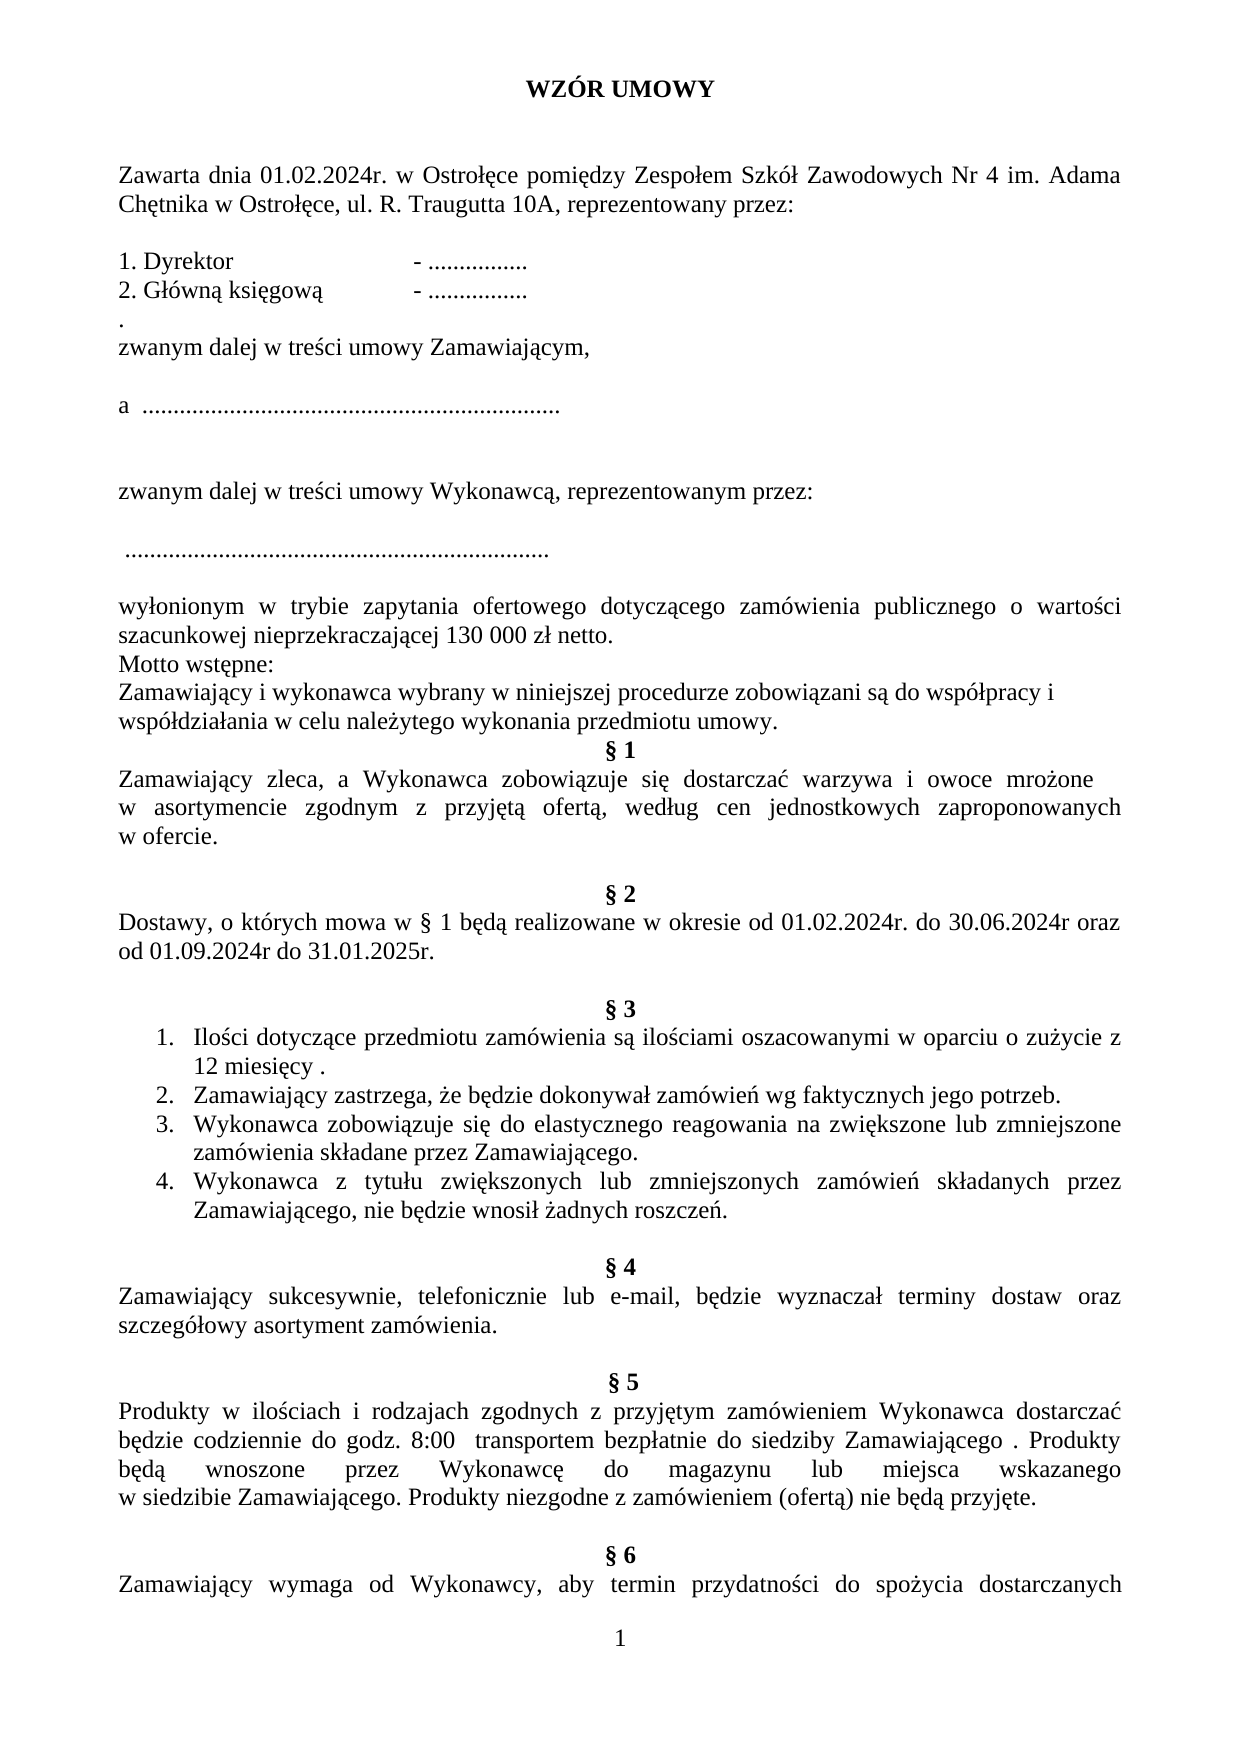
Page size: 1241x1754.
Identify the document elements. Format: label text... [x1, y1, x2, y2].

text § 4 [118, 1252, 1122, 1281]
text Produkty w ilościach i rodzajach zgodnych z przyjętym zamówieniem Wykonawca dostarczać będzie codziennie do godz. 8:00 transportem bezpłatnie do siedziby Zamawiającego . Produkty będą wnoszone przez Wykonawcę do magazynu lub miejsca wskazanego w siedzibie Zamawiającego. Produkty niezgodne z zamówieniem (ofertą) nie będą przyjęte. [118, 1396, 1122, 1511]
text Zamawiający sukcesywnie, telefonicznie lub e-mail, będzie wyznaczał terminy dostaw oraz szczegółowy asortyment zamówienia. [118, 1281, 1122, 1339]
text wyłonionym w trybie zapytania ofertowego dotyczącego zamówienia publicznego o wartości szacunkowej nieprzekraczającej 130 000 zł netto. [118, 591, 1122, 649]
text . [118, 304, 1122, 332]
text § 6 [118, 1540, 1122, 1569]
text 2. Główną księgową - ................ [118, 275, 1122, 304]
text Motto wstępne: [118, 649, 1122, 677]
text zwanym dalej w treści umowy Zamawiającym, [118, 332, 1122, 361]
text .................................................................... [118, 534, 1122, 562]
text § 5 [118, 1367, 1122, 1396]
text zwanym dalej w treści umowy Wykonawcą, reprezentowanym przez: [118, 476, 1122, 505]
list Zamawiający zastrzega, że będzie dokonywał zamówień wg faktycznych jego potrzeb. [156, 1080, 1122, 1109]
text 1. Dyrektor - ................ [118, 246, 1122, 275]
text Dostawy, o których mowa w § 1 będą realizowane w okresie od 01.02.2024r. do 30.06.2024r oraz od 01.09.2024r do 31.01.2025r. [118, 907, 1122, 965]
list Wykonawca zobowiązuje się do elastycznego reagowania na zwiększone lub zmniejszone zamówienia składane przez Zamawiającego. [156, 1109, 1122, 1166]
text a ................................................................... [118, 390, 1122, 419]
text § 2 [118, 879, 1122, 907]
title WZÓR UMOWY [118, 74, 1122, 102]
text Zamawiający zleca, a Wykonawca zobowiązuje się dostarczać warzywa i owoce mrożone w asortymencie zgodnym z przyjętą ofertą, według cen jednostkowych zaproponowanych w ofercie. [118, 764, 1122, 850]
text Zamawiający i wykonawca wybrany w niniejszej procedurze zobowiązani są do współpracy i współdziałania w celu należytego wykonania przedmiotu umowy. [118, 677, 1122, 735]
text Zamawiający wymaga od Wykonawcy, aby termin przydatności do spożycia dostarczanych [118, 1569, 1122, 1597]
text Zawarta dnia 01.02.2024r. w Ostrołęce pomiędzy Zespołem Szkół Zawodowych Nr 4 im. Adama Chętnika w Ostrołęce, ul. R. Traugutta 10A, reprezentowany przez: [118, 160, 1122, 217]
list Ilości dotyczące przedmiotu zamówienia są ilościami oszacowanymi w oparciu o zużycie z 12 miesięcy . [156, 1022, 1122, 1080]
text § 1 [118, 735, 1122, 764]
text § 3 [118, 994, 1122, 1022]
list Wykonawca z tytułu zwiększonych lub zmniejszonych zamówień składanych przez Zamawiającego, nie będzie wnosił żadnych roszczeń. [156, 1166, 1122, 1224]
